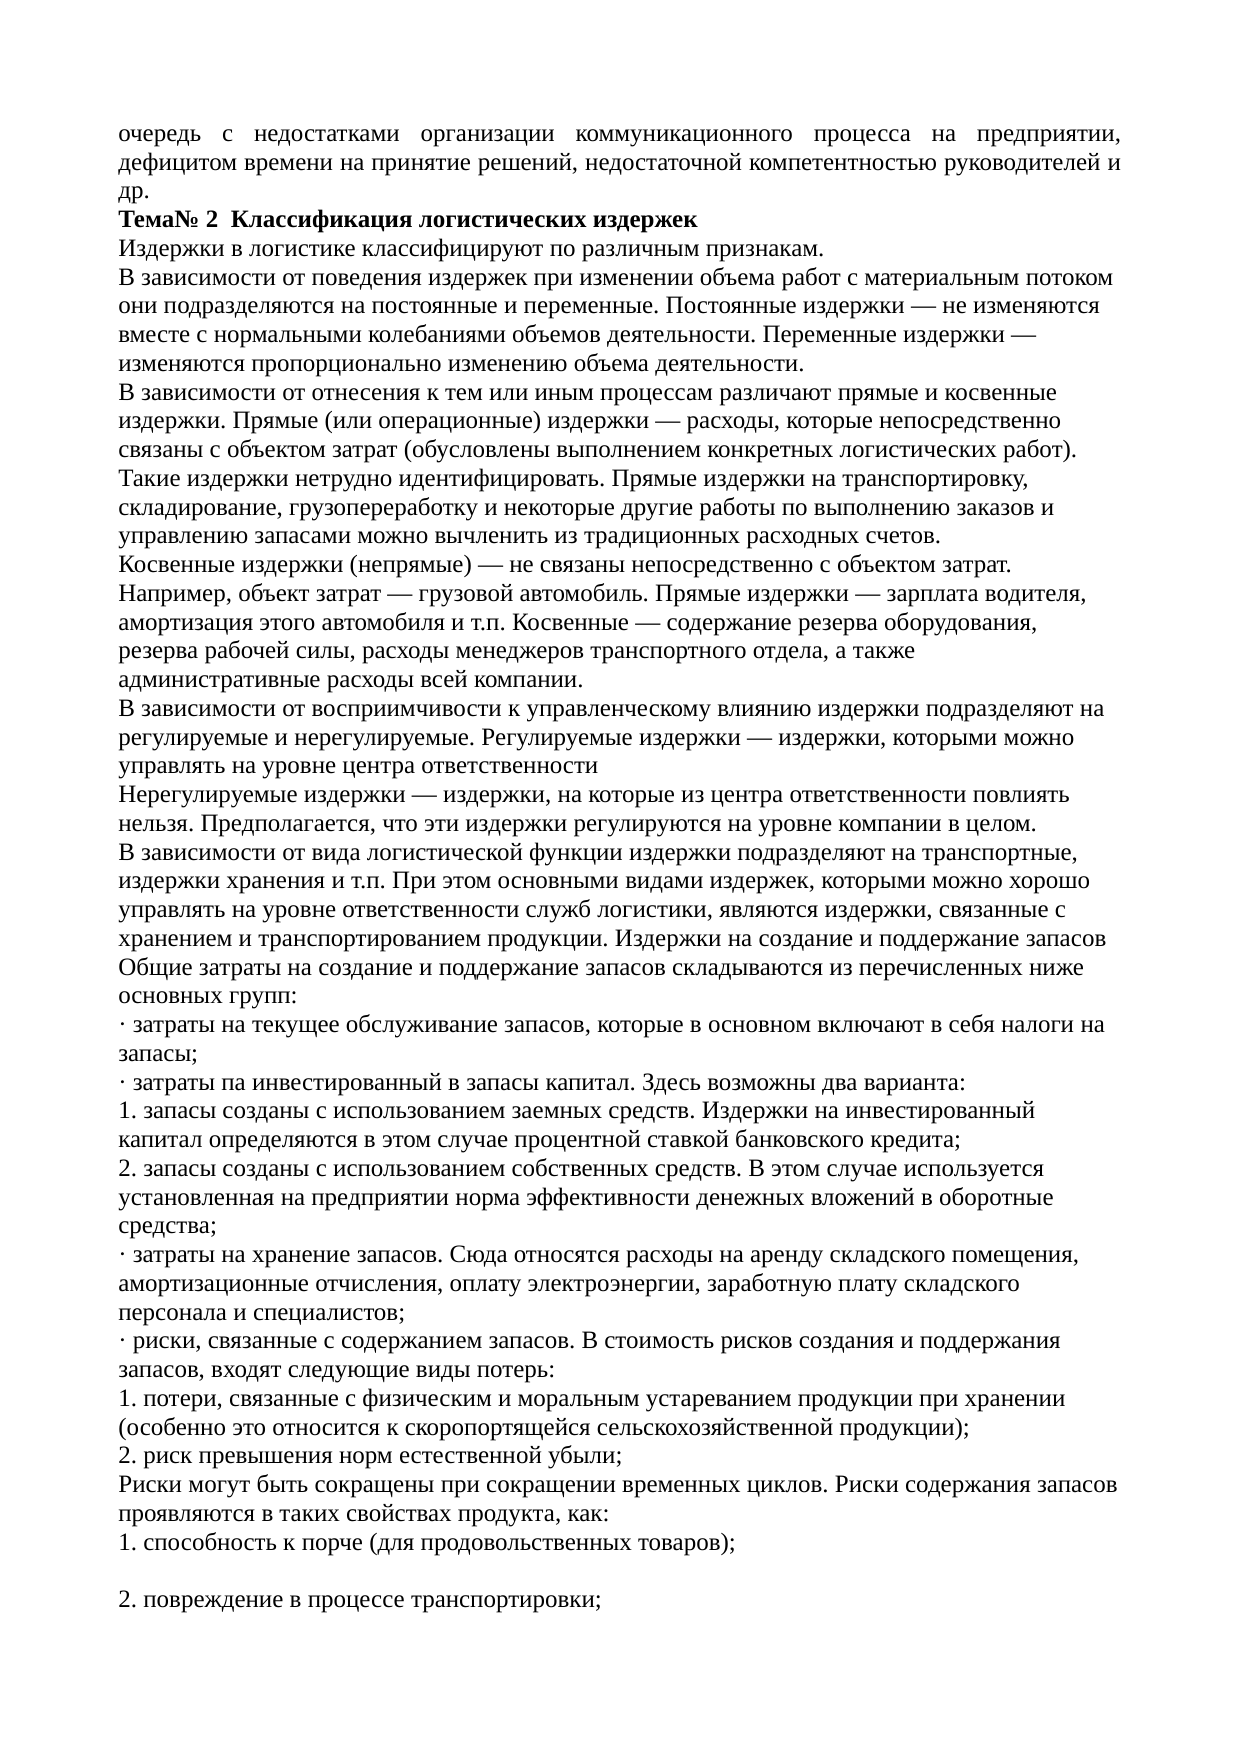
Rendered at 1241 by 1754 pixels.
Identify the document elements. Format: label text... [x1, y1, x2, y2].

text · затраты на текущее обслуживание запасов, которые в основном включают в себя налоги на запасы; [118, 1009, 1122, 1067]
text Косвенные издержки (непрямые) — не связаны непосредственно с объектом затрат. Например, объект затрат — грузовой автомобиль. Прямые издержки — зарплата водителя, амортизация этого автомобиля и т.п. Косвенные — содержание резерва оборудования, резерва рабочей силы, расходы менеджеров транспортного отдела, а также административные расходы всей компании. [118, 549, 1122, 693]
text Общие затраты на создание и поддержание запасов складываются из перечисленных ниже основных групп: [118, 952, 1122, 1009]
text · затраты па инвестированный в запасы капитал. Здесь возможны два варианта: [118, 1067, 1122, 1096]
text 1. потери, связанные с физическим и моральным устареванием продукции при хранении (особенно это относится к скоропортящейся сельскохозяйственной продукции); [118, 1383, 1122, 1441]
text 1. запасы созданы с использованием заемных средств. Издержки на инвестированный капитал определяются в этом случае процентной ставкой банковского кредита; [118, 1096, 1122, 1153]
text В зависимости от восприимчивости к управленческому влиянию издержки подразделяют на регулируемые и нерегулируемые. Регулируемые издержки — издержки, которыми можно управлять на уровне центра ответственности [118, 693, 1122, 779]
text 2. запасы созданы с использованием собственных средств. В этом случае используется установленная на предприятии норма эффективности денежных вложений в оборотные средства; [118, 1153, 1122, 1239]
text очередь с недостатками организации коммуникационного процесса на предприятии, дефицитом времени на принятие решений, недостаточной компетентностью руководителей и др. [118, 118, 1122, 204]
text · затраты на хранение запасов. Сюда относятся расходы на аренду складского помещения, амортизационные отчисления, оплату электроэнергии, заработную плату складского персонала и специалистов; [118, 1239, 1122, 1326]
text Риски могут быть сокращены при сокращении временных циклов. Риски содержания запасов проявляются в таких свойствах продукта, как: [118, 1469, 1122, 1527]
text В зависимости от поведения издержек при изменении объема работ с материальным потоком они подразделяются на постоянные и переменные. Постоянные издержки — не изменяются вместе с нормальными колебаниями объемов деятельности. Переменные издержки — изменяются пропорционально изменению объема деятельности. [118, 262, 1122, 377]
text Нерегулируемые издержки — издержки, на которые из центра ответственности повлиять нельзя. Предполагается, что эти издержки регулируются на уровне компании в целом. [118, 779, 1122, 837]
text Тема№ 2 Классификация логистических издержек [118, 204, 1122, 233]
text 2. повреждение в процессе транспортировки; [118, 1584, 1122, 1613]
text · риски, связанные с содержанием запасов. В стоимость рисков создания и поддержания запасов, входят следующие виды потерь: [118, 1326, 1122, 1383]
text 2. риск превышения норм естественной убыли; [118, 1441, 1122, 1469]
text Издержки в логистике классифицируют по различным признакам. [118, 233, 1122, 262]
text В зависимости от отнесения к тем или иным процессам различают прямые и косвенные издержки. Прямые (или операционные) издержки — расходы, которые непосредственно связаны с объектом затрат (обусловлены выполнением конкретных логистических работ). Такие издержки нетрудно идентифицировать. Прямые издержки на транспортировку, складирование, грузопереработку и некоторые другие работы по выполнению заказов и управлению запасами можно вычленить из традиционных расходных счетов. [118, 377, 1122, 549]
text В зависимости от вида логистической функции издержки подразделяют на транспортные, издержки хранения и т.п. При этом основными видами издержек, которыми можно хорошо управлять на уровне ответственности служб логистики, являются издержки, связанные с хранением и транспортированием продукции. Издержки на создание и поддержание запасов [118, 837, 1122, 952]
text 1. способность к порче (для продовольственных товаров); [118, 1527, 1122, 1556]
